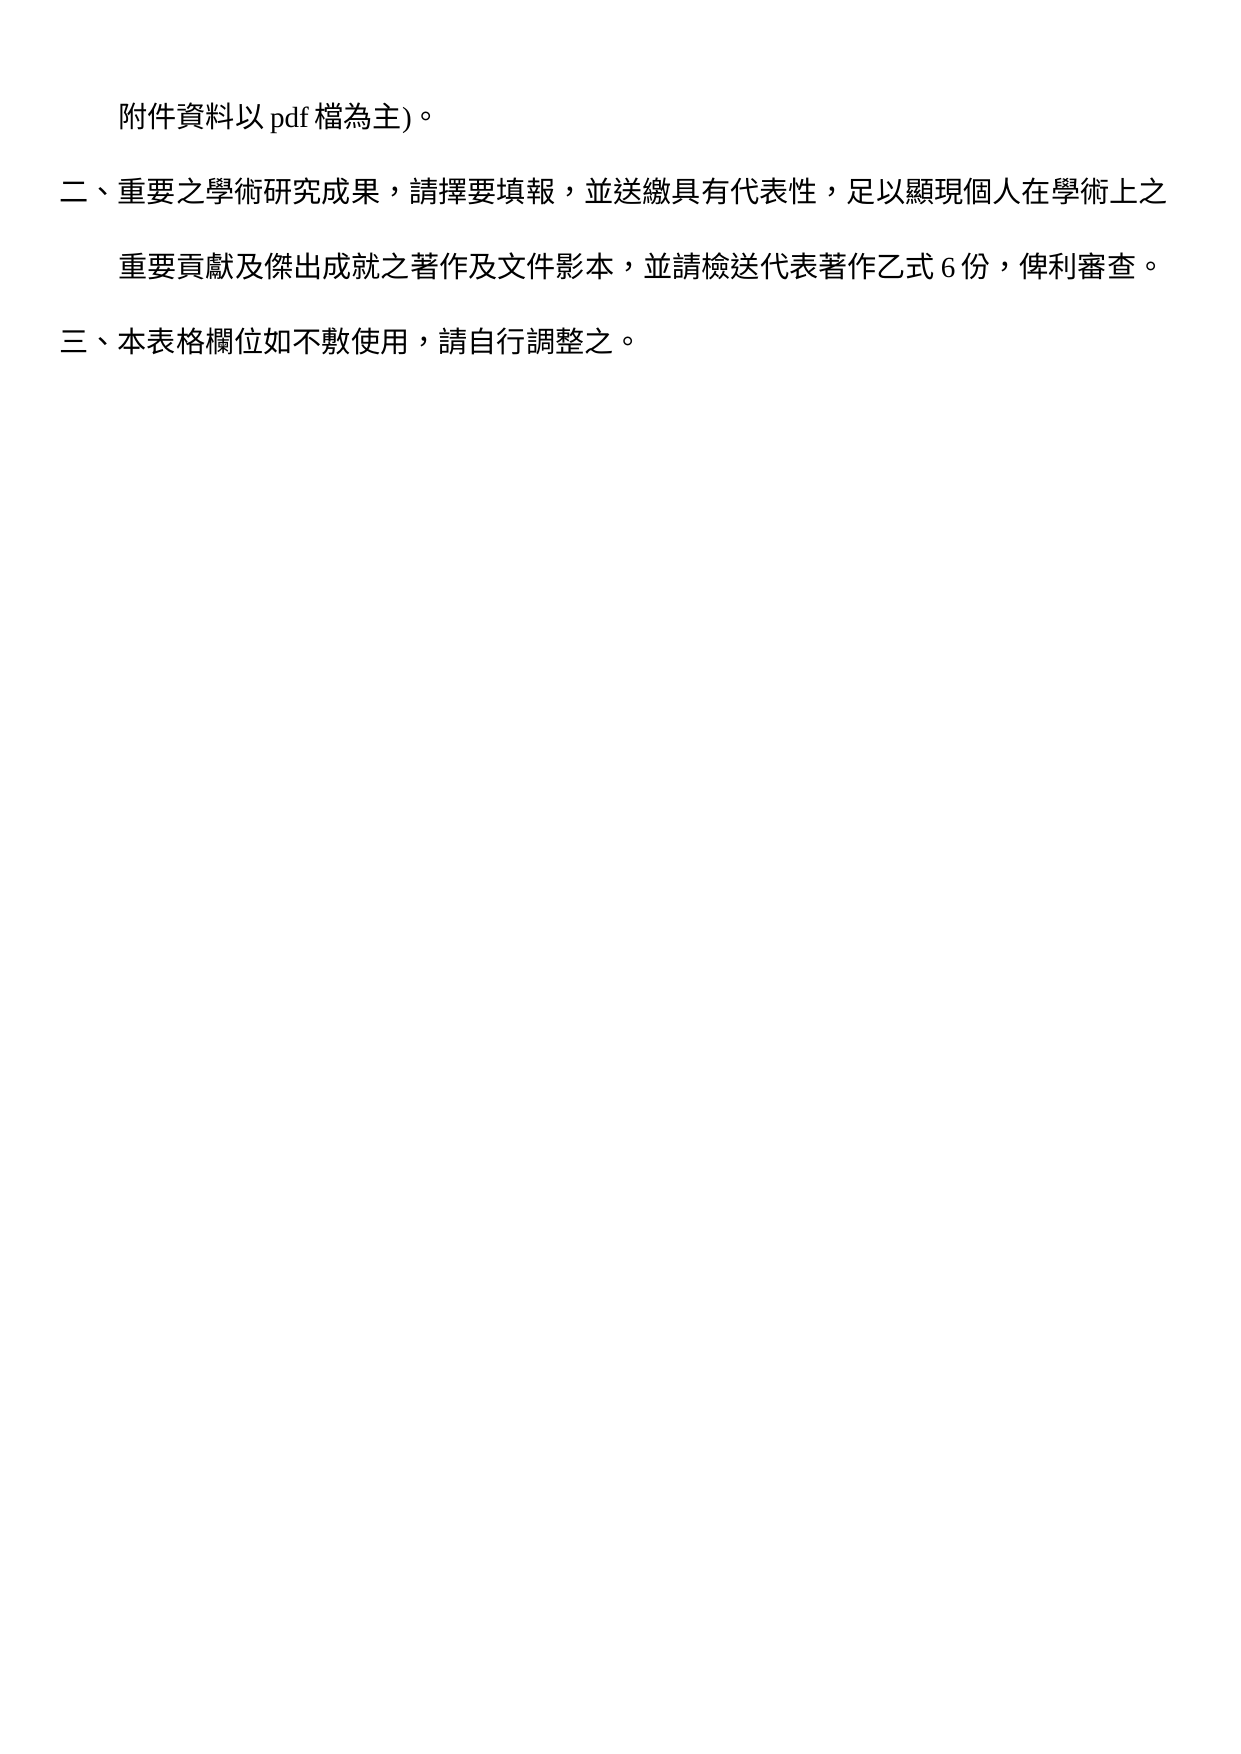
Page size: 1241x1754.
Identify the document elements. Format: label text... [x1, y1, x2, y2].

text 三、本表格欄位如不敷使用，請自行調整之。 [59, 296, 1181, 371]
text 附件資料以pdf檔為主)。 [59, 71, 1181, 146]
text 二、重要之學術研究成果，請擇要填報，並送繳具有代表性，足以顯現個人在學術上之重要貢獻及傑出成就之著作及文件影本，並請檢送代表著作乙式6份，俾利審查。 [59, 146, 1181, 296]
